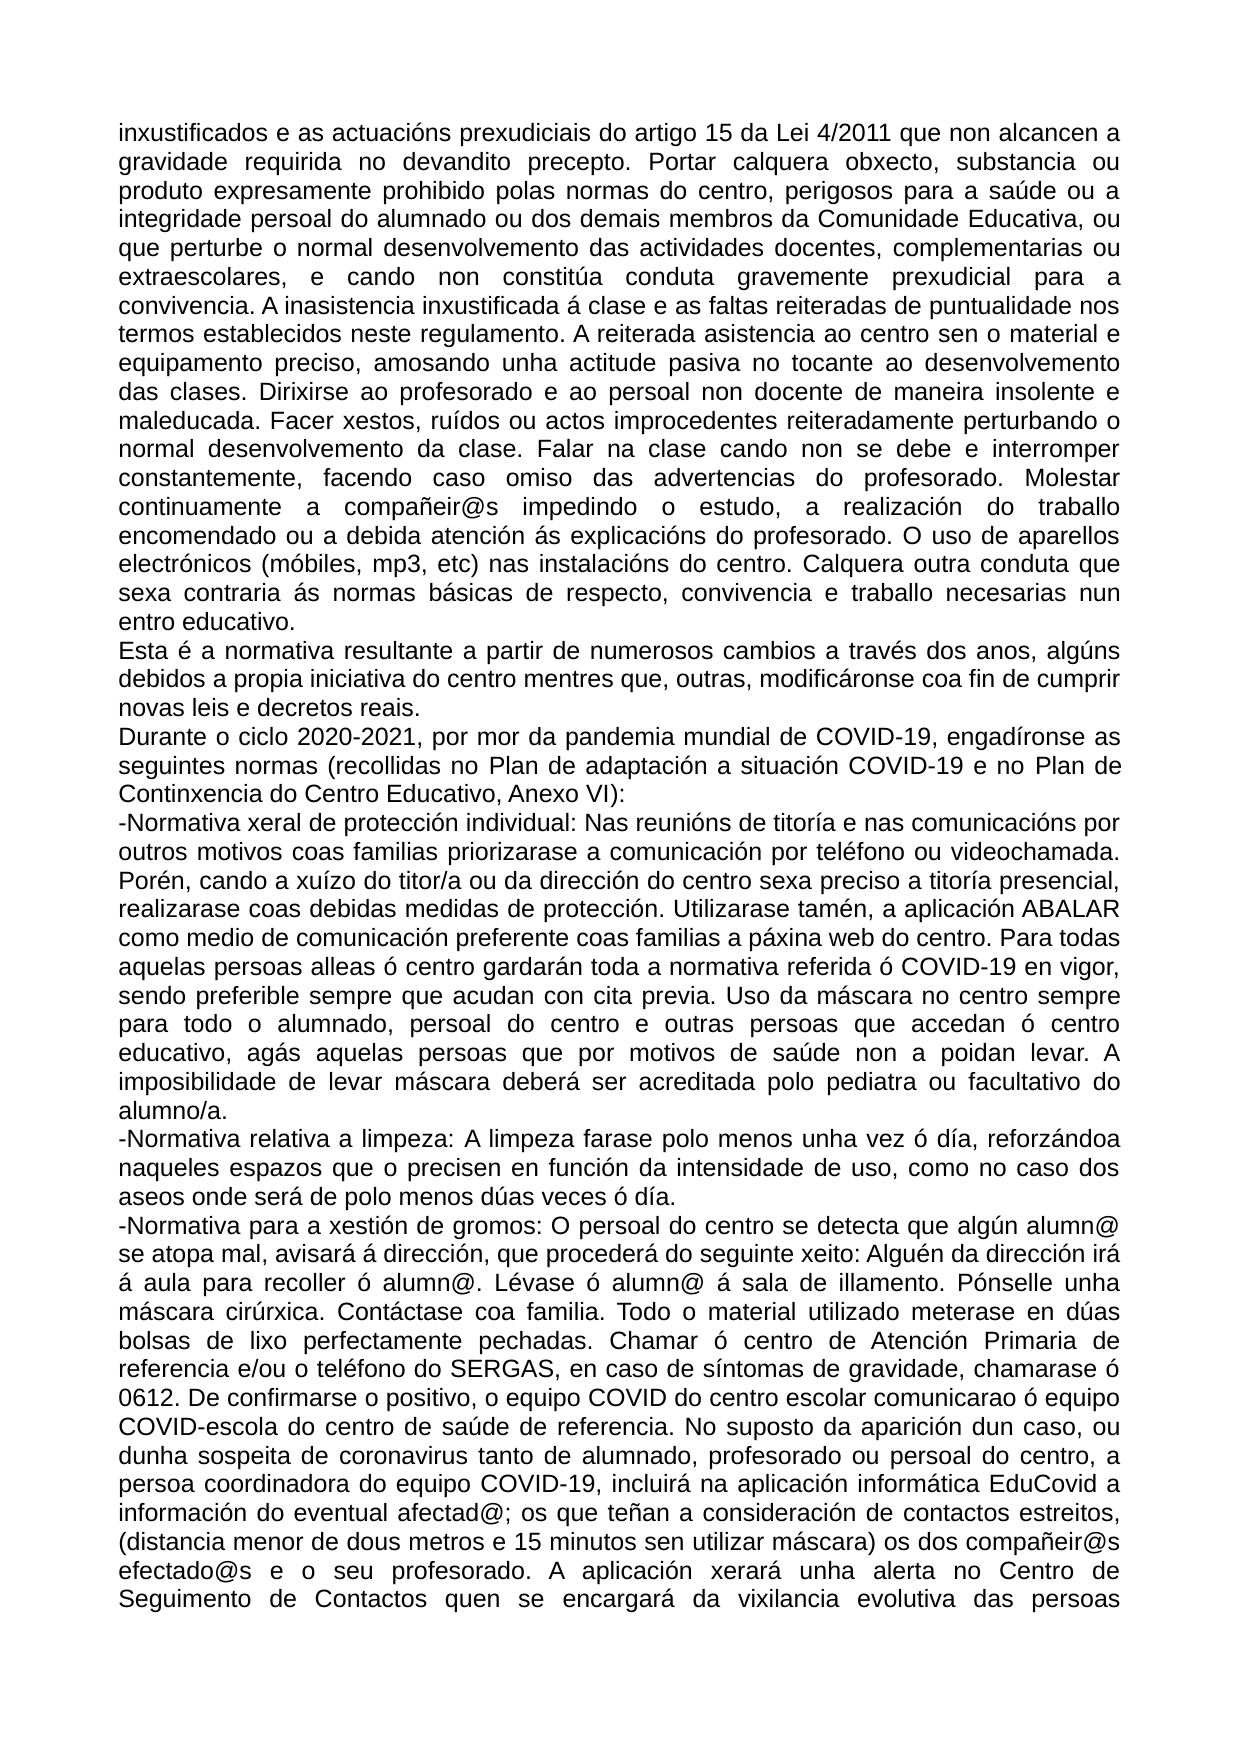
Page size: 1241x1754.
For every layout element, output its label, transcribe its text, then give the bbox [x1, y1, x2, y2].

text Esta é a normativa resultante a partir de numerosos cambios a través dos anos, algúns debidos a propia iniciativa do centro mentres que, outras, modificáronse coa fin de cumprir novas leis e decretos reais. [118, 636, 1122, 722]
text -Normativa xeral de protección individual: Nas reunións de titoría e nas comunicacións por outros motivos coas familias priorizarase a comunicación por teléfono ou videochamada. Porén, cando a xuízo do titor/a ou da dirección do centro sexa preciso a titoría presencial, realizarase coas debidas medidas de protección. Utilizarase tamén, a aplicación ABALAR como medio de comunicación preferente coas familias a páxina web do centro. Para todas aquelas persoas alleas ó centro gardarán toda a normativa referida ó COVID-19 en vigor, sendo preferible sempre que acudan con cita previa. Uso da máscara no centro sempre para todo o alumnado, persoal do centro e outras persoas que accedan ó centro educativo, agás aquelas persoas que por motivos de saúde non a poidan levar. A imposibilidade de levar máscara deberá ser acreditada polo pediatra ou facultativo do alumno/a. [118, 808, 1122, 1124]
text -Normativa relativa a limpeza: A limpeza farase polo menos unha vez ó día, reforzándoa naqueles espazos que o precisen en función da intensidade de uso, como no caso dos aseos onde será de polo menos dúas veces ó día. [118, 1124, 1122, 1211]
text -Normativa para a xestión de gromos: O persoal do centro se detecta que algún alumn@ se atopa mal, avisará á dirección, que procederá do seguinte xeito: Alguén da dirección irá á aula para recoller ó alumn@. Lévase ó alumn@ á sala de illamento. Pónselle unha máscara cirúrxica. Contáctase coa familia. Todo o material utilizado meterase en dúas bolsas de lixo perfectamente pechadas. Chamar ó centro de Atención Primaria de referencia e/ou o teléfono do SERGAS, en caso de síntomas de gravidade, chamarase ó 0612. De confirmarse o positivo, o equipo COVID do centro escolar comunicarao ó equipo COVID-escola do centro de saúde de referencia. No suposto da aparición dun caso, ou dunha sospeita de coronavirus tanto de alumnado, profesorado ou persoal do centro, a persoa coordinadora do equipo COVID-19, incluirá na aplicación informática EduCovid a información do eventual afectad@; os que teñan a consideración de contactos estreitos,(distancia menor de dous metros e 15 minutos sen utilizar máscara) os dos compañeir@s efectado@s e o seu profesorado. A aplicación xerará unha alerta no Centro de Seguimento de Contactos quen se encargará da vixilancia evolutiva das persoas [118, 1211, 1122, 1613]
text Durante o ciclo 2020-2021, por mor da pandemia mundial de COVID-19, engadíronse as seguintes normas (recollidas no Plan de adaptación a situación COVID-19 e no Plan de Continxencia do Centro Educativo, Anexo VI): [118, 722, 1122, 808]
text inxustificados e as actuacións prexudiciais do artigo 15 da Lei 4/2011 que non alcancen a gravidade requirida no devandito precepto. Portar calquera obxecto, substancia ou produto expresamente prohibido polas normas do centro, perigosos para a saúde ou a integridade persoal do alumnado ou dos demais membros da Comunidade Educativa, ou que perturbe o normal desenvolvemento das actividades docentes, complementarias ou extraescolares, e cando non constitúa conduta gravemente prexudicial para a convivencia. A inasistencia inxustificada á clase e as faltas reiteradas de puntualidade nos termos establecidos neste regulamento. A reiterada asistencia ao centro sen o material e equipamento preciso, amosando unha actitude pasiva no tocante ao desenvolvemento das clases. Dirixirse ao profesorado e ao persoal non docente de maneira insolente e maleducada. Facer xestos, ruídos ou actos improcedentes reiteradamente perturbando o normal desenvolvemento da clase. Falar na clase cando non se debe e interromper constantemente, facendo caso omiso das advertencias do profesorado. Molestar continuamente a compañeir@s impedindo o estudo, a realización do traballo encomendado ou a debida atención ás explicacións do profesorado. O uso de aparellos electrónicos (móbiles, mp3, etc) nas instalacións do centro. Calquera outra conduta que sexa contraria ás normas básicas de respecto, convivencia e traballo necesarias nun entro educativo. [118, 118, 1122, 636]
